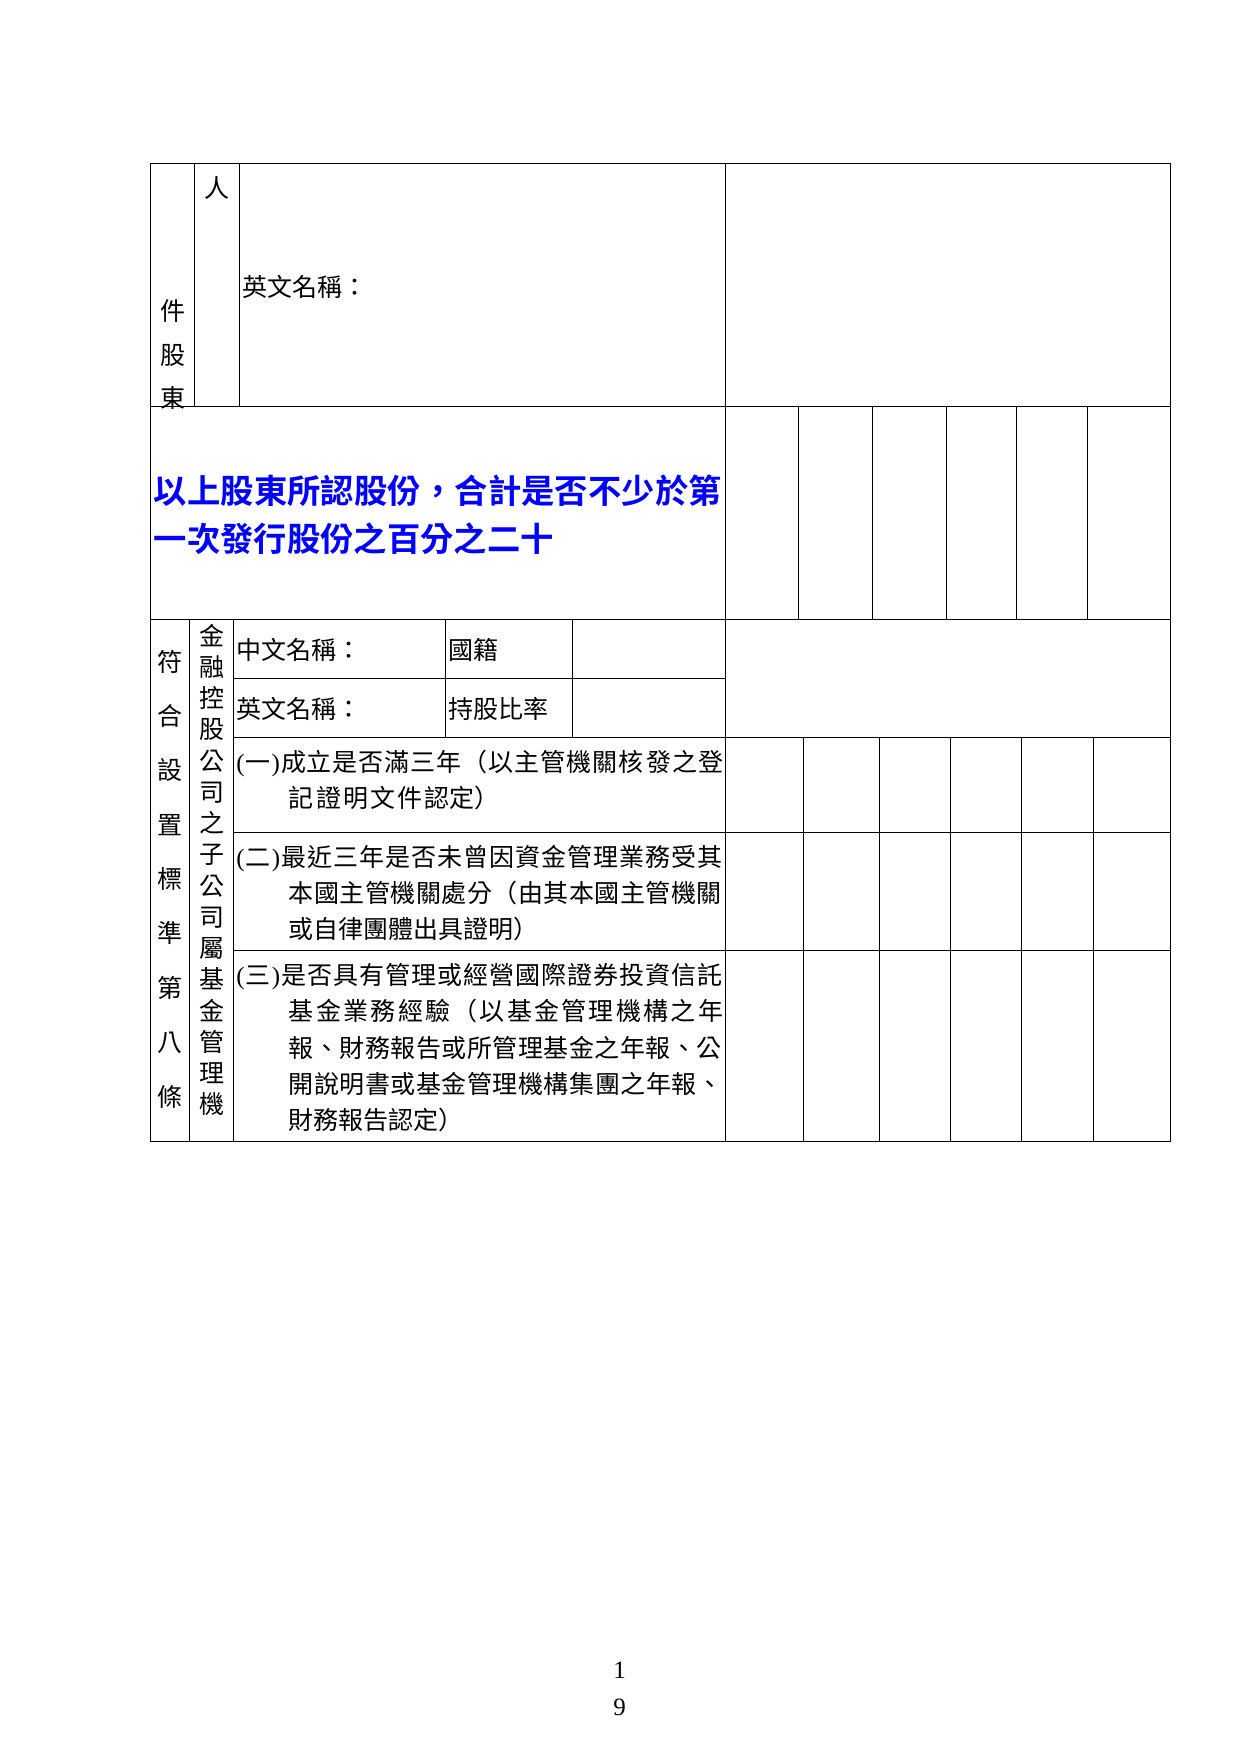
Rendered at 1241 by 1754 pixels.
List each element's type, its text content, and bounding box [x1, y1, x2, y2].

table_cell [947, 407, 1016, 619]
table_cell 英文名稱： [240, 164, 725, 406]
table_cell [804, 738, 879, 832]
table_cell [1022, 833, 1093, 950]
table_cell [1022, 951, 1093, 1141]
table_cell [1094, 951, 1170, 1141]
table_cell 以上股東所認股份，合計是否不少於第一次發行股份之百分之二十 [151, 407, 725, 619]
table_cell [1094, 738, 1170, 832]
table_cell [804, 951, 879, 1141]
table_cell (一)成立是否滿三年（以主管機關核發之登記證明文件認定） [234, 738, 725, 832]
table_cell [726, 620, 1170, 737]
table_cell 符合設置標準第八條規定資格條件股東 [151, 620, 189, 1141]
table_cell [1171, 406, 1201, 619]
table_cell [726, 951, 803, 1141]
table_cell [726, 164, 1170, 406]
table_cell [573, 620, 725, 678]
table_cell [951, 738, 1021, 832]
table_cell [799, 407, 872, 619]
table_cell 人 [195, 164, 239, 406]
table_cell [1094, 833, 1170, 950]
table_cell [1088, 407, 1170, 619]
table_cell [726, 833, 803, 950]
table_cell [951, 833, 1021, 950]
table_cell 金融控股公司之子公司屬基金管理機 [190, 620, 233, 1141]
table_cell [880, 738, 950, 832]
table_cell 國籍 [446, 620, 572, 678]
table_cell [573, 679, 725, 737]
table_cell [873, 407, 946, 619]
table_cell 件股東 [151, 164, 194, 406]
table_cell (二)最近三年是否未曾因資金管理業務受其本國主管機關處分（由其本國主管機關或自律團體出具證明） [234, 833, 725, 950]
table_cell 持股比率 [446, 679, 572, 737]
table_cell 英文名稱： [234, 679, 445, 737]
table_cell [1171, 950, 1201, 1141]
table_cell [1171, 163, 1201, 406]
table_cell [1171, 619, 1201, 678]
table_cell [1171, 737, 1201, 832]
table_cell [1171, 832, 1201, 950]
table_cell (三)是否具有管理或經營國際證券投資信託基金業務經驗（以基金管理機構之年報、財務報告或所管理基金之年報、公開說明書或基金管理機構集團之年報、財務報告認定） [234, 951, 725, 1141]
table_cell [1017, 407, 1087, 619]
table_cell [726, 407, 798, 619]
table_cell [1022, 738, 1093, 832]
table_cell [1171, 678, 1201, 737]
table_cell 中文名稱： [234, 620, 445, 678]
table_cell [880, 833, 950, 950]
table_cell [880, 951, 950, 1141]
table_cell [951, 951, 1021, 1141]
table_cell [804, 833, 879, 950]
table_cell [726, 738, 803, 832]
